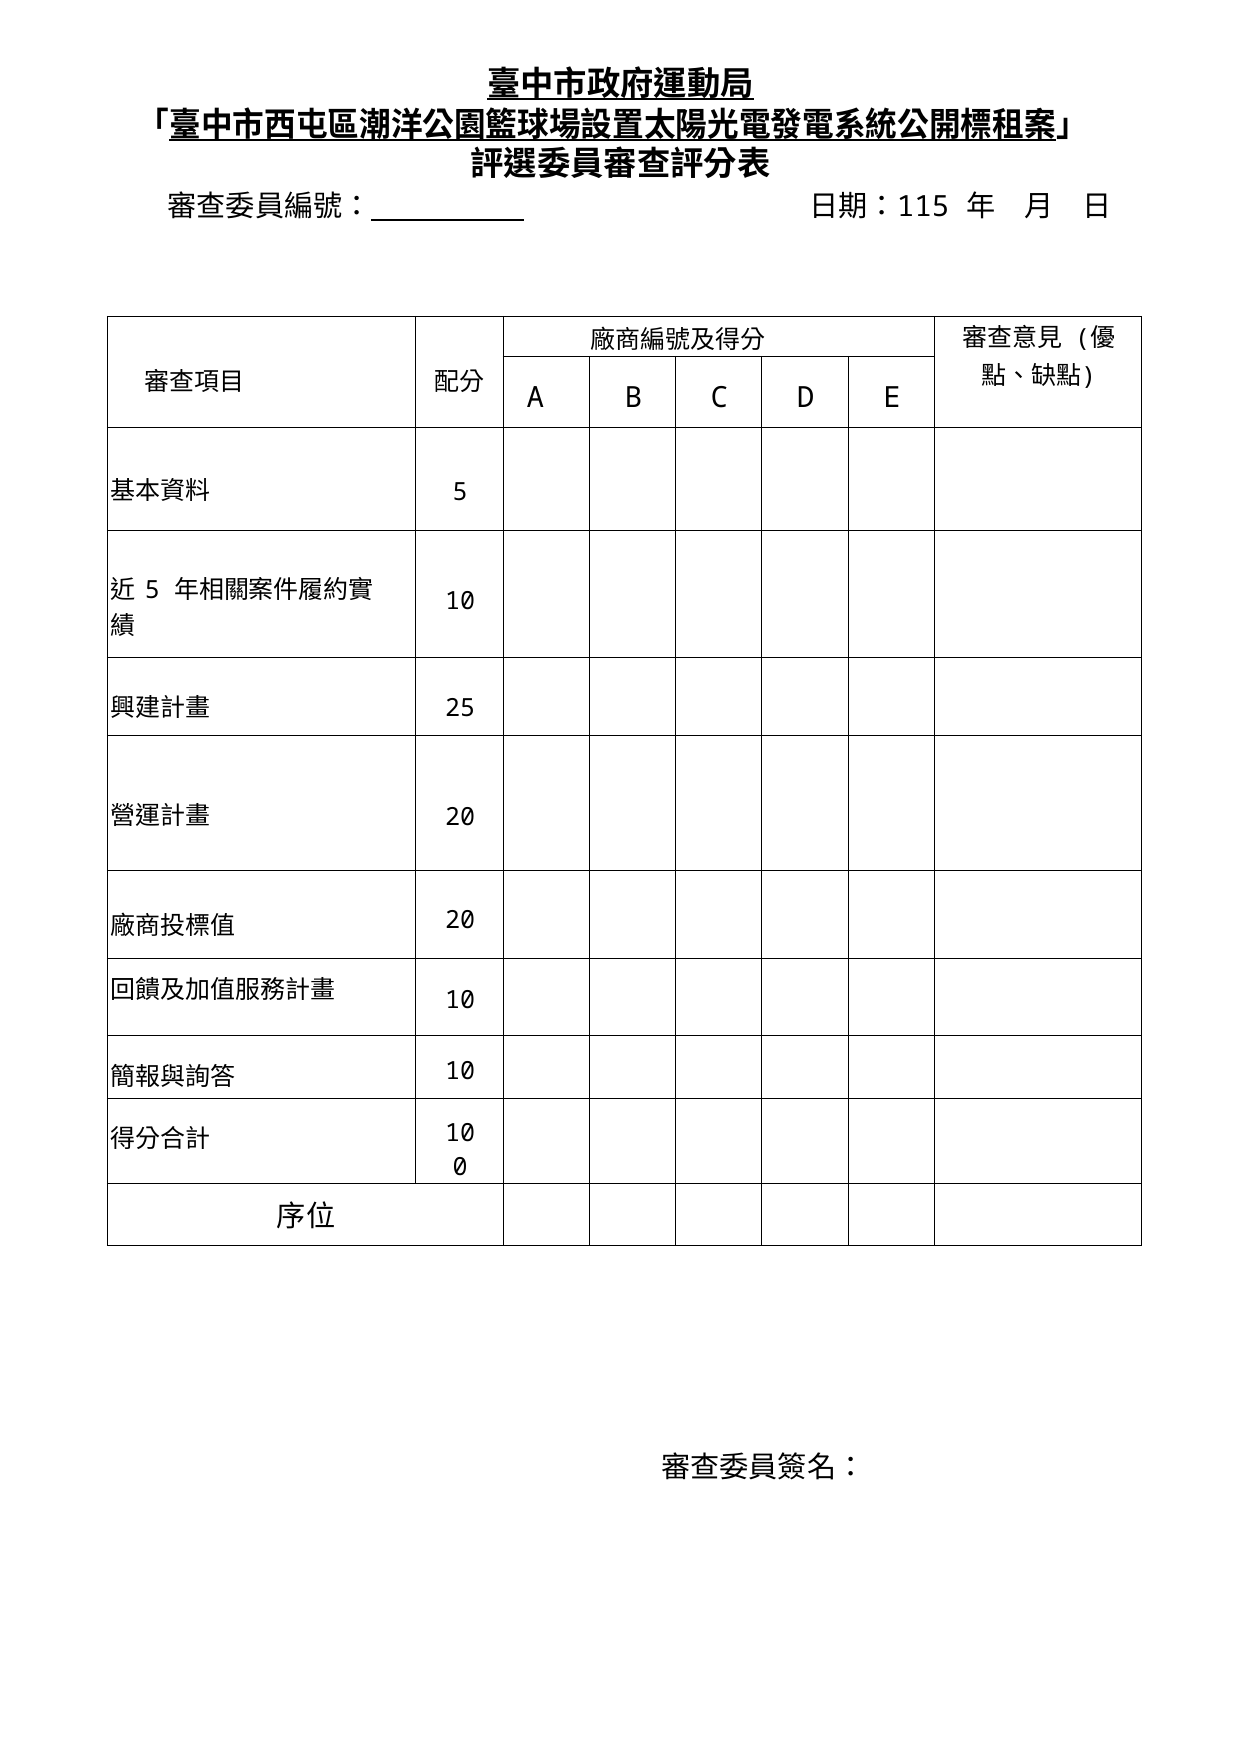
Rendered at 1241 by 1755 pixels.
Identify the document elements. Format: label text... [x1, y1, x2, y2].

table_cell [849, 1099, 934, 1183]
table_cell [935, 531, 1141, 657]
table_cell 10 [416, 1036, 503, 1098]
table_cell 100 [416, 1099, 503, 1183]
table_cell [762, 531, 848, 657]
table_cell 簡報與詢答 [108, 1036, 415, 1098]
table_cell [935, 658, 1141, 734]
table_cell [849, 736, 934, 870]
table_cell [590, 428, 675, 530]
table_cell [676, 1099, 761, 1183]
table_cell [935, 871, 1141, 957]
table_cell D [762, 357, 848, 427]
table_cell [849, 531, 934, 657]
table_cell C [676, 357, 761, 427]
table_cell [504, 871, 589, 957]
table_cell [504, 959, 589, 1035]
table_cell [590, 658, 675, 734]
table_cell 序位 [108, 1184, 503, 1245]
table_cell [676, 658, 761, 734]
table_cell [504, 428, 589, 530]
table_cell 廠商投標值 [108, 871, 415, 957]
text 「臺中市西屯區潮洋公園籃球場設置太陽光電發電系統公開標租案」 [119, 107, 1121, 143]
table_cell 20 [416, 871, 503, 957]
table_cell [590, 1036, 675, 1098]
table_cell [676, 1036, 761, 1098]
table_cell 20 [416, 736, 503, 870]
table_cell [762, 658, 848, 734]
table_cell 基本資料 [108, 428, 415, 530]
table_cell E [849, 357, 934, 427]
table_cell [762, 1184, 848, 1245]
table_cell [762, 959, 848, 1035]
table_cell [935, 1099, 1141, 1183]
table_cell [590, 531, 675, 657]
table_header 審查項目 [108, 317, 415, 427]
table_cell [504, 658, 589, 734]
table_cell [849, 959, 934, 1035]
table_cell A [504, 357, 589, 427]
table_cell [762, 736, 848, 870]
table_cell [504, 1036, 589, 1098]
table_cell [590, 959, 675, 1035]
table_cell [935, 428, 1141, 530]
table_cell [849, 428, 934, 530]
table_cell [590, 871, 675, 957]
table_cell [676, 428, 761, 530]
table_header 配分 [416, 317, 503, 427]
table_cell [935, 959, 1141, 1035]
table_header 廠商編號及得分 [504, 317, 934, 356]
table_cell 近 5 年相關案件履約實績 [108, 531, 415, 657]
table_cell 回饋及加值服務計畫 [108, 959, 415, 1035]
table_cell [504, 736, 589, 870]
table_cell [676, 959, 761, 1035]
table_cell [762, 428, 848, 530]
table_cell 得分合計 [108, 1099, 415, 1183]
text 審查委員簽名： [661, 1444, 1193, 1486]
table_cell [504, 1184, 589, 1245]
table_cell [849, 1036, 934, 1098]
table_cell [676, 531, 761, 657]
table_cell [590, 1099, 675, 1183]
table_cell [762, 1036, 848, 1098]
text 審查委員編號： 日期：115 年 月 日 [167, 183, 1193, 225]
table_cell [590, 736, 675, 870]
table_cell [590, 1184, 675, 1245]
text 評選委員審查評分表 [119, 146, 1121, 182]
table_cell B [590, 357, 675, 427]
table_cell 營運計畫 [108, 736, 415, 870]
table_cell 25 [416, 658, 503, 734]
table_cell [849, 658, 934, 734]
table_cell [762, 871, 848, 957]
table_cell [676, 1184, 761, 1245]
table_cell 興建計畫 [108, 658, 415, 734]
table_cell [935, 1036, 1141, 1098]
text 臺中市政府運動局 [119, 58, 1121, 104]
table_cell 10 [416, 959, 503, 1035]
table_cell [504, 531, 589, 657]
table_cell [849, 1184, 934, 1245]
table_cell [935, 736, 1141, 870]
table_cell 10 [416, 531, 503, 657]
table_cell [849, 871, 934, 957]
table_cell [762, 1099, 848, 1183]
table_cell 5 [416, 428, 503, 530]
table_cell [935, 1184, 1141, 1245]
table_header 審查意見 (優點、缺點) [935, 317, 1141, 427]
table_cell [676, 871, 761, 957]
table_cell [676, 736, 761, 870]
table_cell [504, 1099, 589, 1183]
